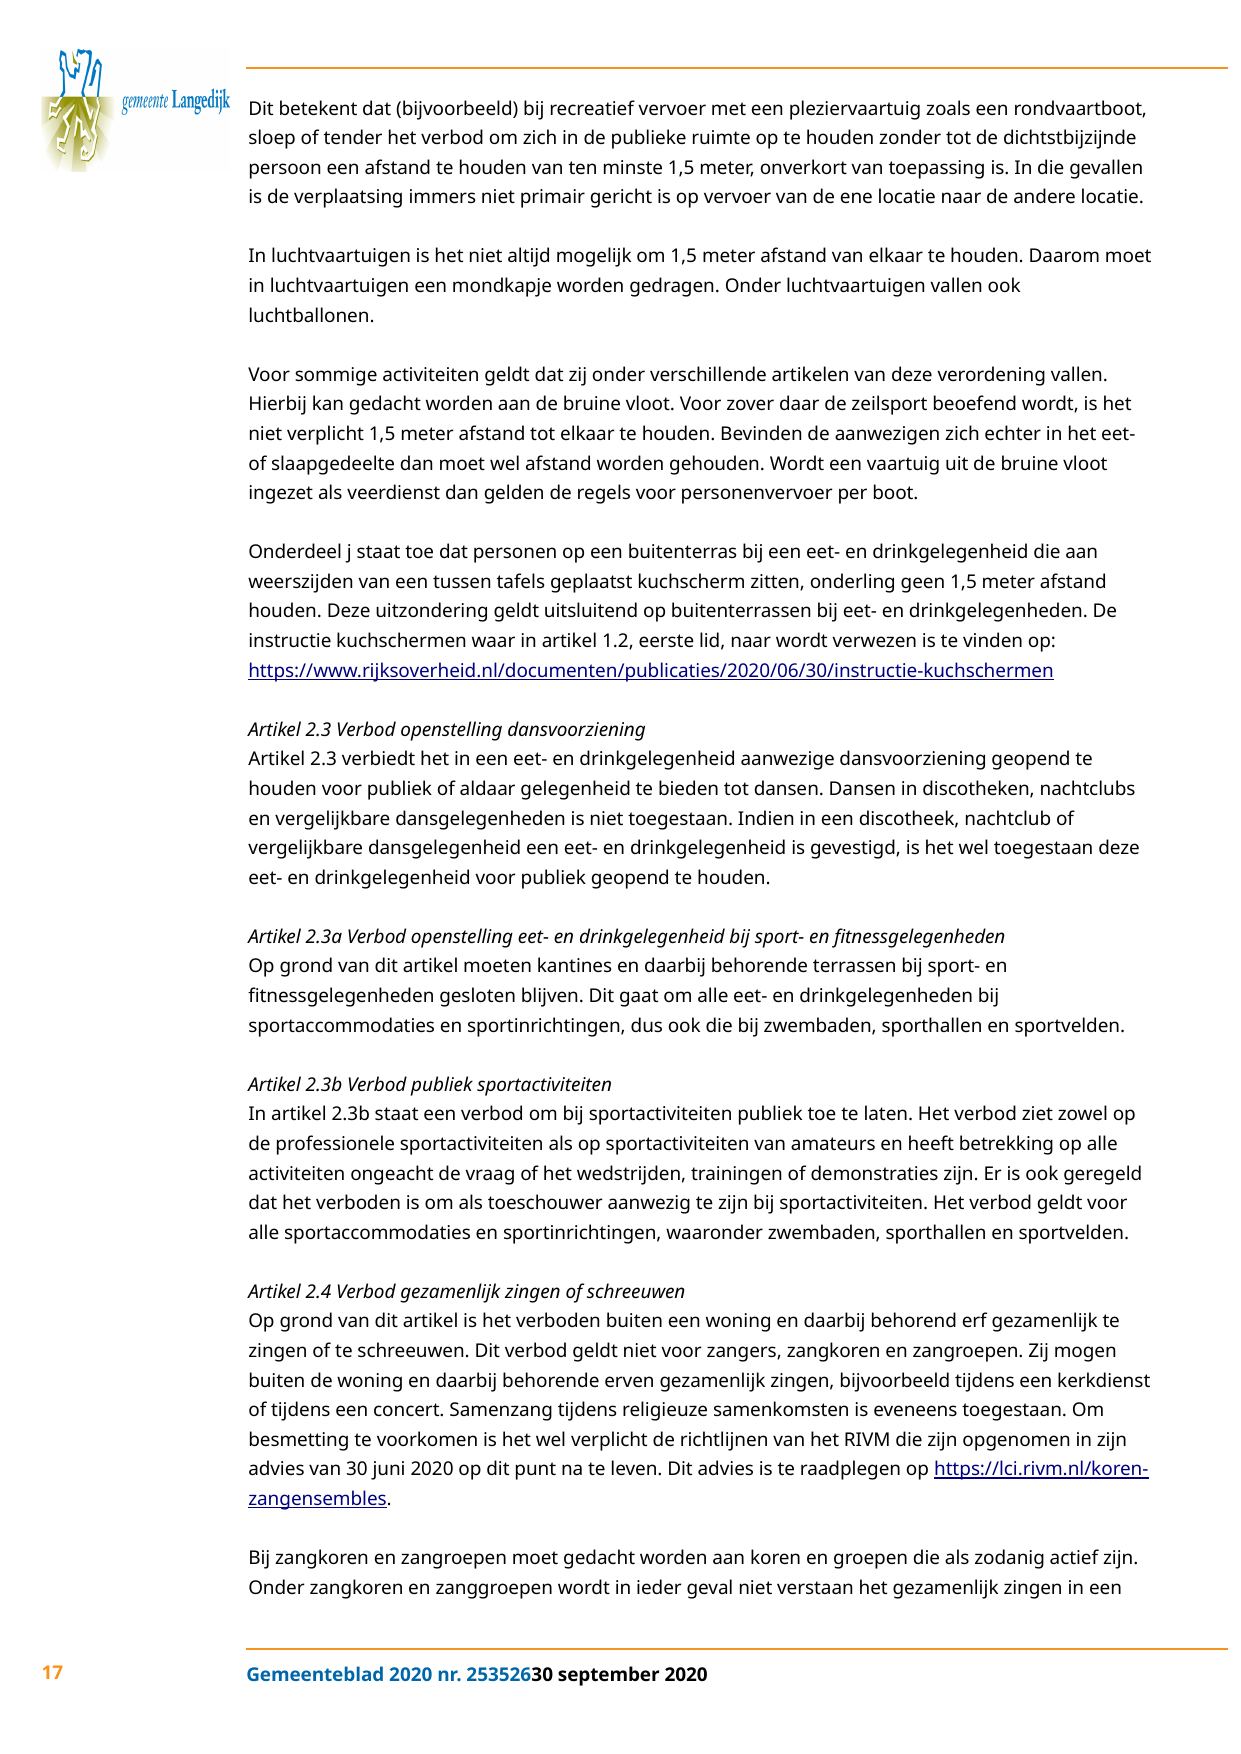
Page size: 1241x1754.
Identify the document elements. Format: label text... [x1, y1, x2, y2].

text Voor sommige activiteiten geldt dat zij onder verschillende artikelen van deze verordening vallen. Hierbij kan gedacht worden aan de bruine vloot. Voor zover daar de zeilsport beoefend wordt, is het niet verplicht 1,5 meter afstand tot elkaar te houden. Bevinden de aanwezigen zich echter in het eet- of slaapgedeelte dan moet wel afstand worden gehouden. Wordt een vaartuig uit de bruine vloot ingezet als veerdienst dan gelden de regels voor personenvervoer per boot. [248, 361, 1152, 505]
text Bij zangkoren en zangroepen moet gedacht worden aan koren en groepen die als zodanig actief zijn. Onder zangkoren en zanggroepen wordt in ieder geval niet verstaan het gezamenlijk zingen in een [248, 1544, 1152, 1600]
text In artikel 2.3b staat een verbod om bij sportactiviteiten publiek toe te laten. Het verbod ziet zowel op de professionele sportactiviteiten als op sportactiviteiten van amateurs en heeft betrekking op alle activiteiten ongeacht de vraag of het wedstrijden, trainingen of demonstraties zijn. Er is ook geregeld dat het verboden is om als toeschouwer aanwezig te zijn bij sportactiviteiten. Het verbod geldt voor alle sportaccommodaties en sportinrichtingen, waaronder zwembaden, sporthallen en sportvelden. [248, 1101, 1152, 1245]
picture [41, 47, 231, 172]
text Op grond van dit artikel moeten kantines en daarbij behorende terrassen bij sport- en fitnessgelegenheden gesloten blijven. Dit gaat om alle eet- en drinkgelegenheden bij sportaccommodaties en sportinrichtingen, dus ook die bij zwembaden, sporthallen en sportvelden. [248, 953, 1152, 1038]
text Artikel 2.3a Verbod openstelling eet- en drinkgelegenheid bij sport- en fitnessgelegenheden [248, 923, 1152, 949]
text Artikel 2.3 verbiedt het in een eet- en drinkgelegenheid aanwezige dansvoorziening geopend te houden voor publiek of aldaar gelegenheid te bieden tot dansen. Dansen in discotheken, nachtclubs en vergelijkbare dansgelegenheden is niet toegestaan. Indien in een discotheek, nachtclub of vergelijkbare dansgelegenheid een eet- en drinkgelegenheid is gevestigd, is het wel toegestaan deze eet- en drinkgelegenheid voor publiek geopend te houden. [248, 746, 1152, 890]
text Artikel 2.4 Verbod gezamenlijk zingen of schreeuwen [248, 1278, 1152, 1304]
text Artikel 2.3b Verbod publiek sportactiviteiten [248, 1071, 1152, 1097]
text Artikel 2.3 Verbod openstelling dansvoorziening [248, 716, 1152, 742]
text Op grond van dit artikel is het verboden buiten een woning en daarbij behorend erf gezamenlijk te zingen of te schreeuwen. Dit verbod geldt niet voor zangers, zangkoren en zangroepen. Zij mogen buiten de woning en daarbij behorende erven gezamenlijk zingen, bijvoorbeeld tijdens een kerkdienst of tijdens een concert. Samenzang tijdens religieuze samenkomsten is eveneens toegestaan. Om besmetting te voorkomen is het wel verplicht de richtlijnen van het RIVM die zijn opgenomen in zijn advies van 30 juni 2020 op dit punt na te leven. Dit advies is te raadplegen op https://lci.rivm.nl/koren-zangensembles. [248, 1308, 1152, 1511]
text In luchtvaartuigen is het niet altijd mogelijk om 1,5 meter afstand van elkaar te houden. Daarom moet in luchtvaartuigen een mondkapje worden gedragen. Onder luchtvaartuigen vallen ook luchtballonen. [248, 243, 1152, 328]
text Dit betekent dat (bijvoorbeeld) bij recreatief vervoer met een pleziervaartuig zoals een rondvaartboot, sloep of tender het verbod om zich in de publieke ruimte op te houden zonder tot de dichtstbijzijnde persoon een afstand te houden van ten minste 1,5 meter, onverkort van toepassing is. In die gevallen is de verplaatsing immers niet primair gericht is op vervoer van de ene locatie naar de andere locatie. [248, 95, 1152, 209]
text Onderdeel j staat toe dat personen op een buitenterras bij een eet- en drinkgelegenheid die aan weerszijden van een tussen tafels geplaatst kuchscherm zitten, onderling geen 1,5 meter afstand houden. Deze uitzondering geldt uitsluitend op buitenterrassen bij eet- en drinkgelegenheden. De instructie kuchschermen waar in artikel 1.2, eerste lid, naar wordt verwezen is te vinden op: https://www.rijksoverheid.nl/documenten/publicaties/2020/06/30/instructie-kuchschermen [248, 538, 1152, 683]
